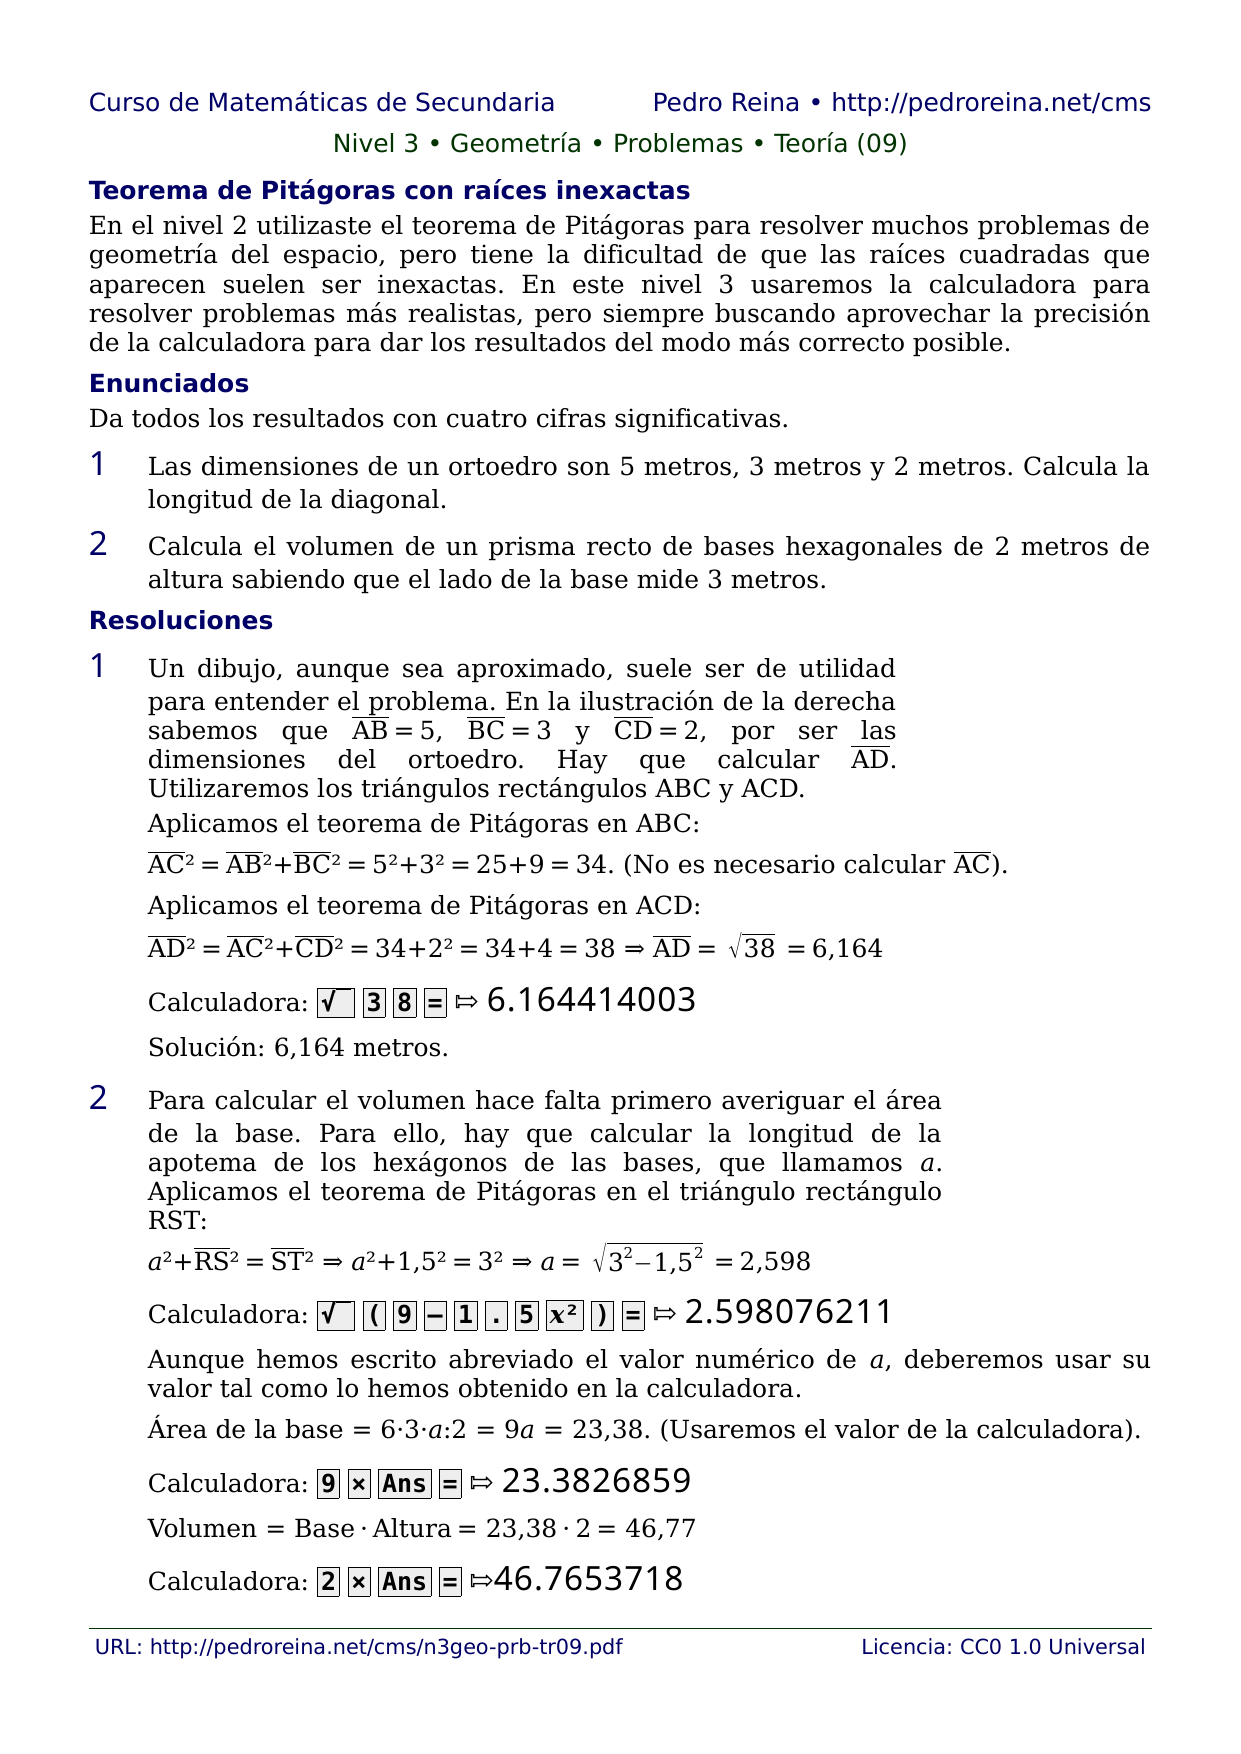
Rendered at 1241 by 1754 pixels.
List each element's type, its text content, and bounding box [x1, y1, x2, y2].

text a²+RS² = ST² ⇒ a²+1,5² = 3² ⇒ a = = 2,598 [148, 1242, 1152, 1277]
list Calcula el volumen de un prisma recto de bases hexagonales de 2 metros de altura sabiendo que el lado de la base mide 3 metros. [88, 520, 1152, 594]
text Nivel 3 • Geometría • Problemas • Teoría (09) [88, 129, 1152, 159]
text Aunque hemos escrito abreviado el valor numérico de a, deberemos usar su valor tal como lo hemos obtenido en la calculadora. [148, 1346, 1152, 1404]
text Área de la base = 6·3·a:2 = 9a = 23,38. (Usaremos el valor de la calculadora). [148, 1416, 1152, 1445]
text Calculadora: √ ( 9 ‒ 1 . 5 x² ) = ⇰ 2.598076211 [148, 1288, 1152, 1334]
text Resoluciones [88, 606, 1152, 636]
text Volumen = Base · Altura = 23,38 · 2 = 46,77 [148, 1514, 1152, 1543]
text Enunciados [88, 369, 1152, 398]
text Teorema de Pitágoras con raíces inexactas [88, 176, 1152, 206]
text Curso de Matemáticas de Secundaria Pedro Reina • http://pedroreina.net/cms [88, 88, 1152, 118]
list Para calcular el volumen hace falta primero averiguar el área de la base. Para ello, hay que calcular la longitud de la apotema de los hexágonos de las bases, que llamamos a. Aplicamos el teorema de Pitágoras en el triángulo rectángulo RST: [88, 1074, 1152, 1236]
text Solución: 6,164 metros. [148, 1033, 1152, 1062]
text Da todos los resultados con cuatro cifras significativas. [88, 404, 1152, 433]
list Las dimensiones de un ortoedro son 5 metros, 3 metros y 2 metros. Calcula la longitud de la diagonal. [88, 439, 1152, 514]
text Aplicamos el teorema de Pitágoras en ACD: [148, 891, 1152, 921]
text En el nivel 2 utilizaste el teorema de Pitágoras para resolver muchos problemas de geometría del espacio, pero tiene la dificultad de que las raíces cuadradas que aparecen suelen ser inexactas. En este nivel 3 usaremos la calculadora para resolver problemas más realistas, pero siempre buscando aprovechar la precisión de la calculadora para dar los resultados del modo más correcto posible. [88, 211, 1152, 357]
text AD² = AC²+CD² = 34+2² = 34+4 = 38 ⇒ AD = = 6,164 [148, 932, 1152, 964]
text Aplicamos el teorema de Pitágoras en ABC: [148, 809, 1152, 839]
text Calculadora: √ 3 8 = ⇰ 6.164414003 [148, 976, 1152, 1021]
text AC² = AB²+BC² = 5²+3² = 25+9 = 34. (No es necesario calcular AC). [148, 850, 1152, 879]
text Calculadora: 9 × Ans = ⇰ 23.3826859 [148, 1457, 1152, 1502]
list Un dibujo, aunque sea aproximado, suele ser de utilidad para entender el problema. En la ilustración de la derecha sabemos que AB = 5, BC = 3 y CD = 2, por ser las dimensiones del ortoedro. Hay que calcular AD. Utilizaremos los triángulos rectángulos ABC y ACD. [88, 641, 1152, 803]
text Calculadora: 2 × Ans = ⇰46.7653718 [148, 1555, 1152, 1600]
